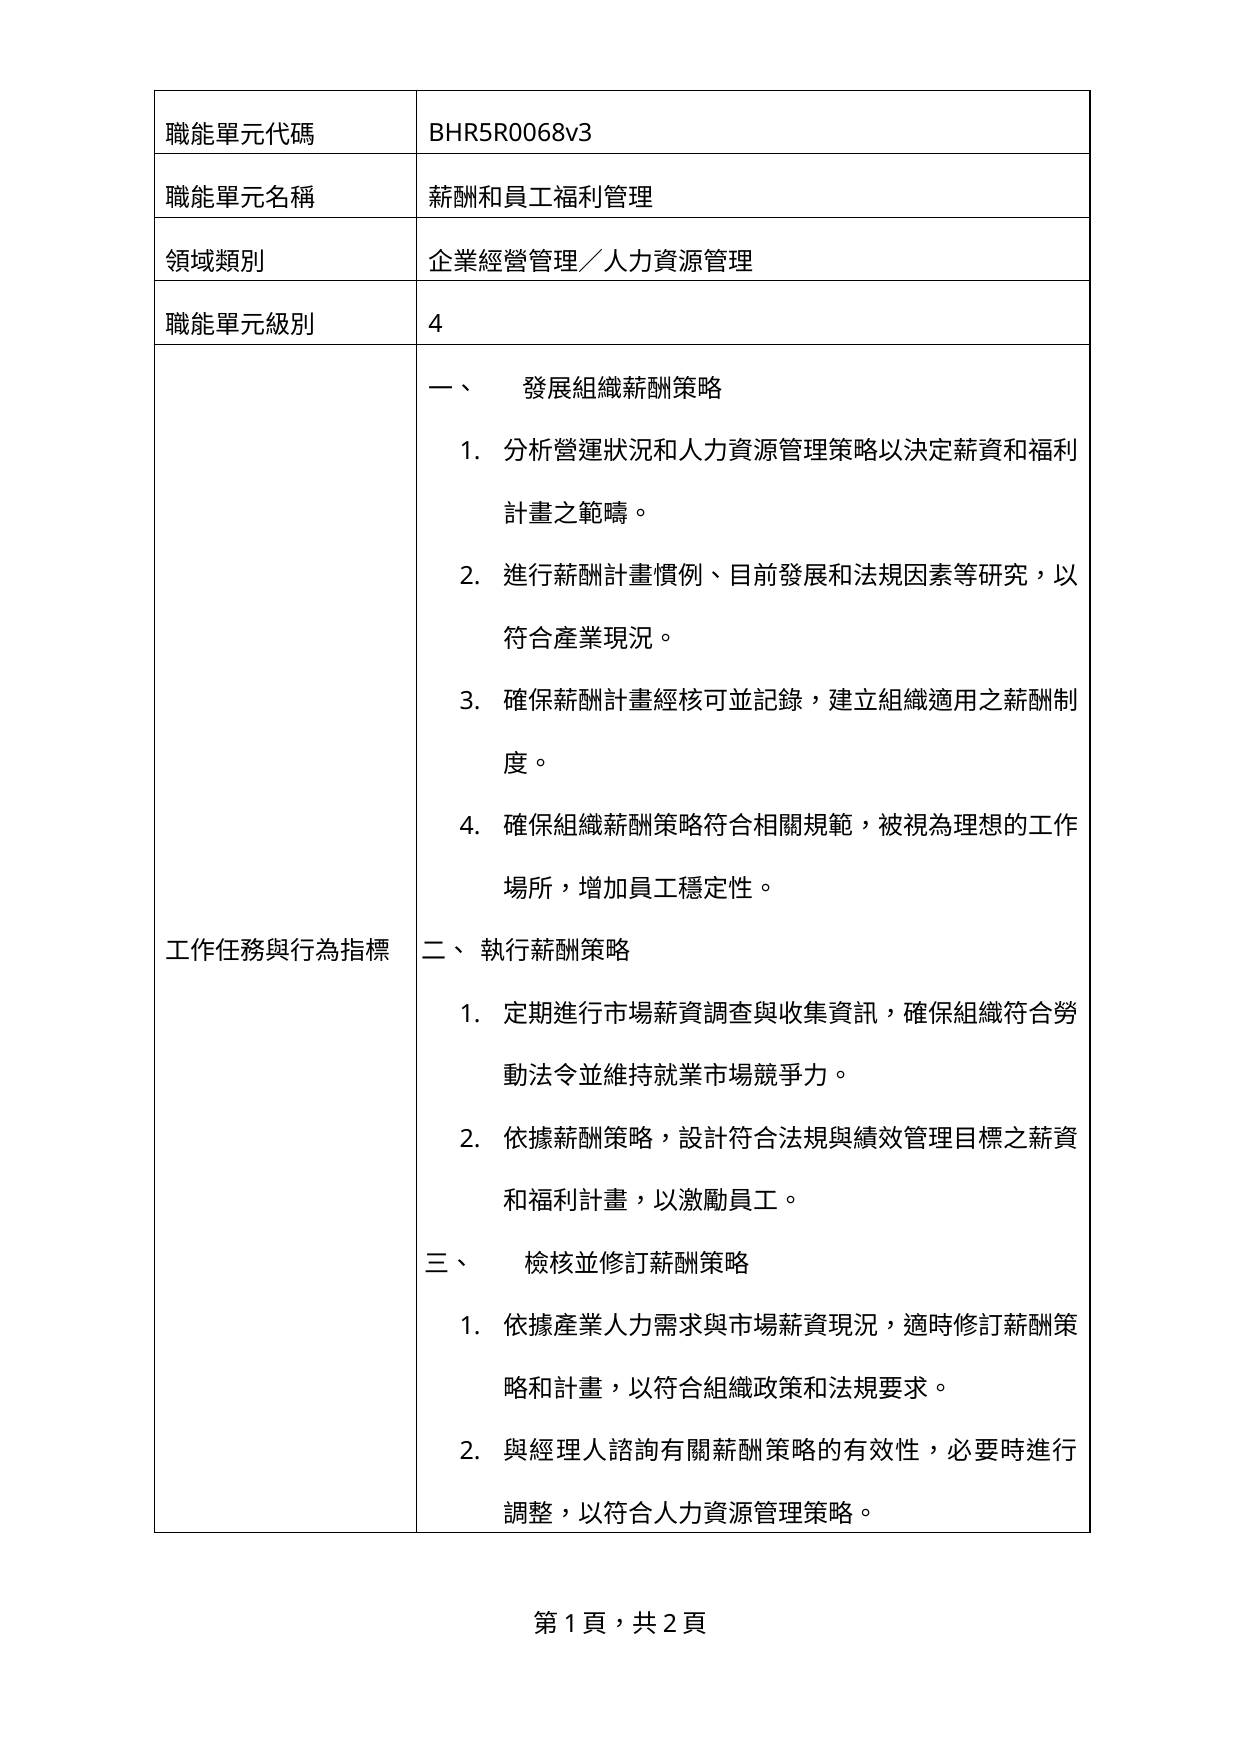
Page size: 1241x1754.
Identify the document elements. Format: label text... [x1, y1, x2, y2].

table_cell 4 [417, 281, 1089, 344]
table_cell 職能單元名稱 [155, 154, 416, 217]
table_cell 領域類別 [155, 218, 416, 280]
table_cell 工作任務與行為指標 [155, 345, 416, 1532]
table_header BHR5R0068v3 [417, 91, 1089, 153]
table_cell 職能單元級別 [155, 281, 416, 344]
table_cell 發展組織薪酬策略 分析營運狀況和人力資源管理策略以決定薪資和福利計畫之範疇。 進行薪酬計畫慣例、目前發展和法規因素等研究，以符合產業現況。 確保薪酬計畫經核可並記錄，建立組織適用之薪酬制度。 確保組織薪酬策略符合相關規範，被視為理想的工作場所，增加員工穩定性。 執行薪酬策略 定期進行市場薪資調查與收集資訊，確保組織符合勞動法令並維持就業市場競爭力。 依據薪酬策略，設計符合法規與績效管理目標之薪資和福利計畫，以激勵員工。 檢核並修訂薪酬策略 依據產業人力需求與市場薪資現況，適時修訂薪酬策略和計畫，以符合組織政策和法規要求。 與經理人諮詢有關薪酬策略的有效性，必要時進行 調整，以符合人力資源管理策略。 [417, 345, 1089, 1532]
table_cell 企業經營管理／人力資源管理 [417, 218, 1089, 280]
table_header 職能單元代碼 [155, 91, 416, 153]
table_cell 薪酬和員工福利管理 [417, 154, 1089, 217]
